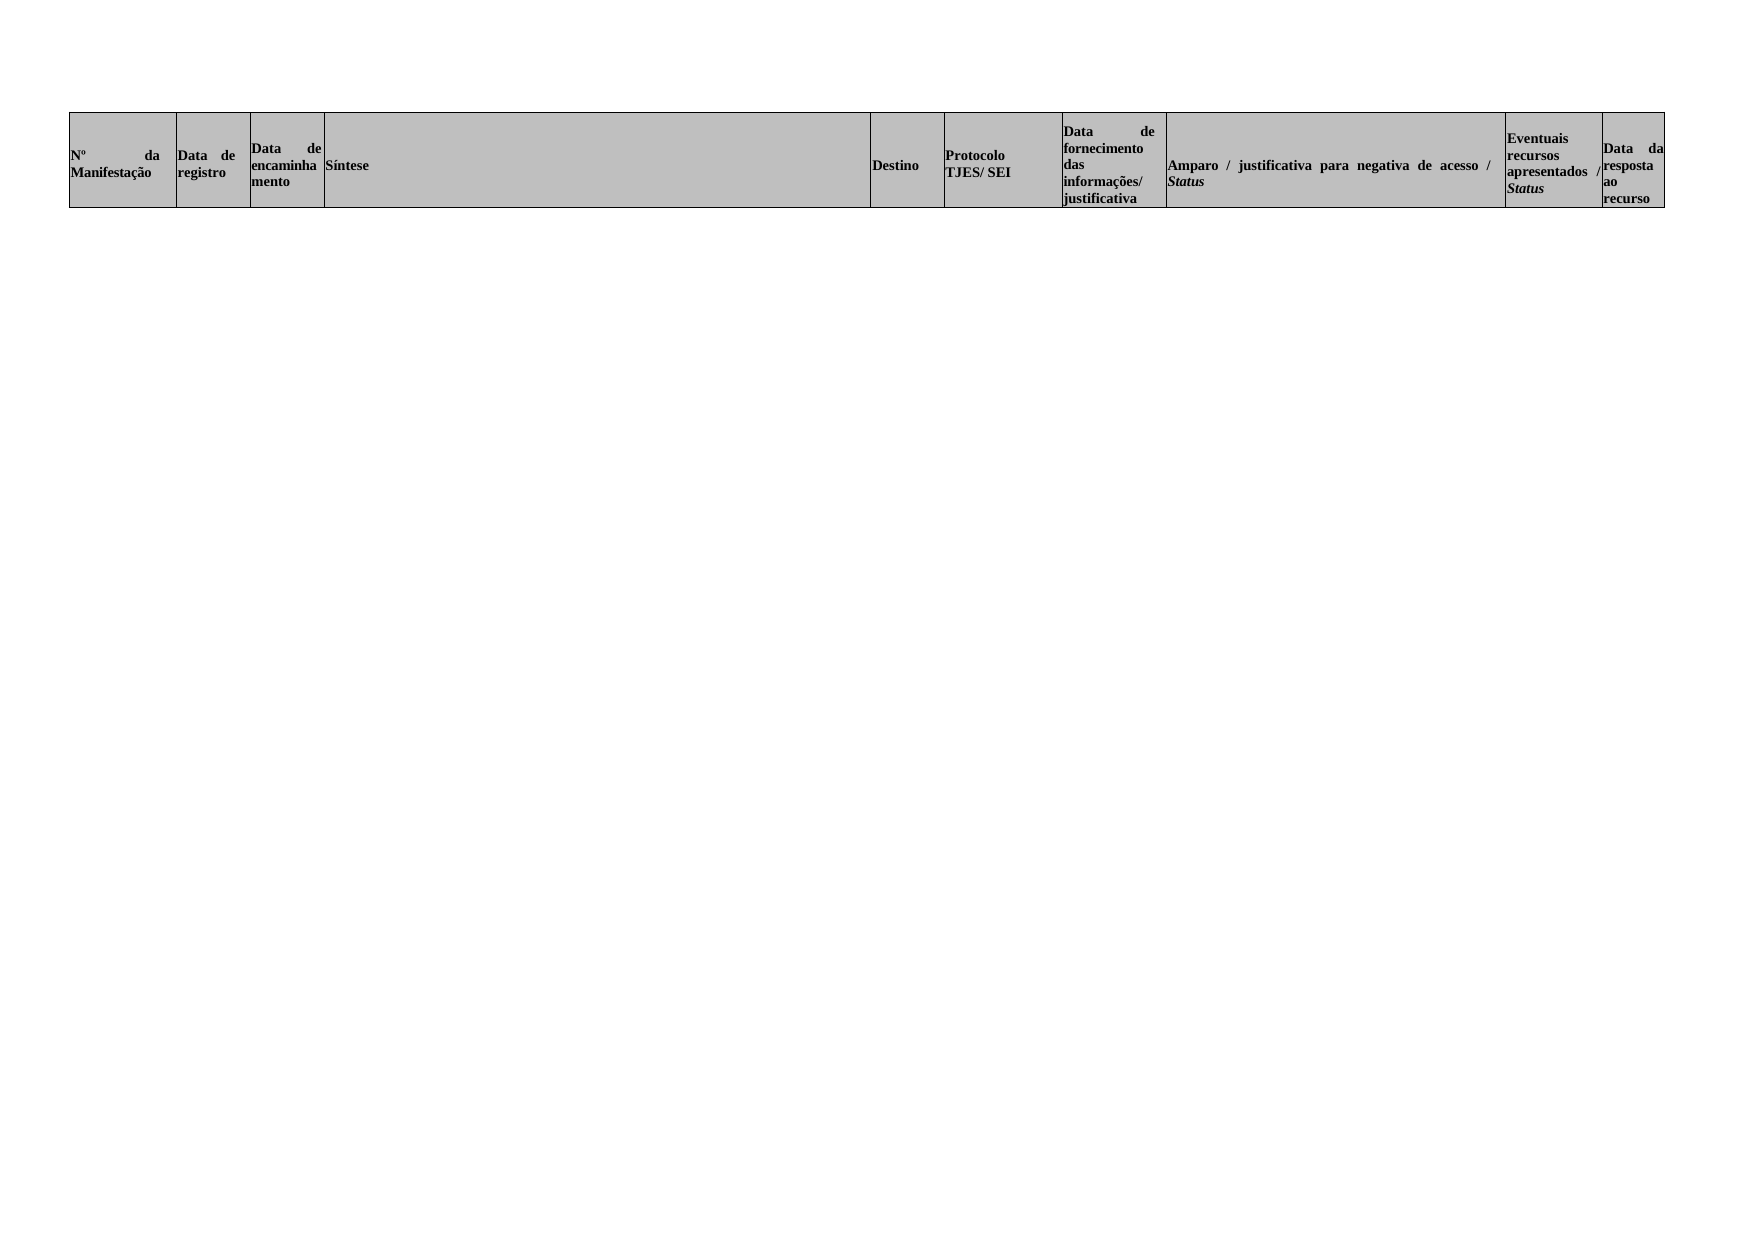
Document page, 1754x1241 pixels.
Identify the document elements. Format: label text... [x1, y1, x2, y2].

table_header Amparo / justificativa para negativa de acesso / Status [1167, 113, 1505, 207]
table_header Nº da Manifestação [70, 113, 176, 207]
table_header Eventuais recursos apresentados / Status [1506, 113, 1602, 207]
table_header Protocolo TJES/ SEI [945, 113, 1062, 207]
table_header Data de registro [177, 113, 250, 207]
table_header Data de encaminha mento [251, 113, 324, 207]
table_header Data da resposta ao recurso [1603, 113, 1664, 207]
table_header Destino [871, 113, 944, 207]
table_header Data de fornecimento das informações/ justificativa [1063, 113, 1166, 207]
table_header Síntese [325, 113, 870, 207]
